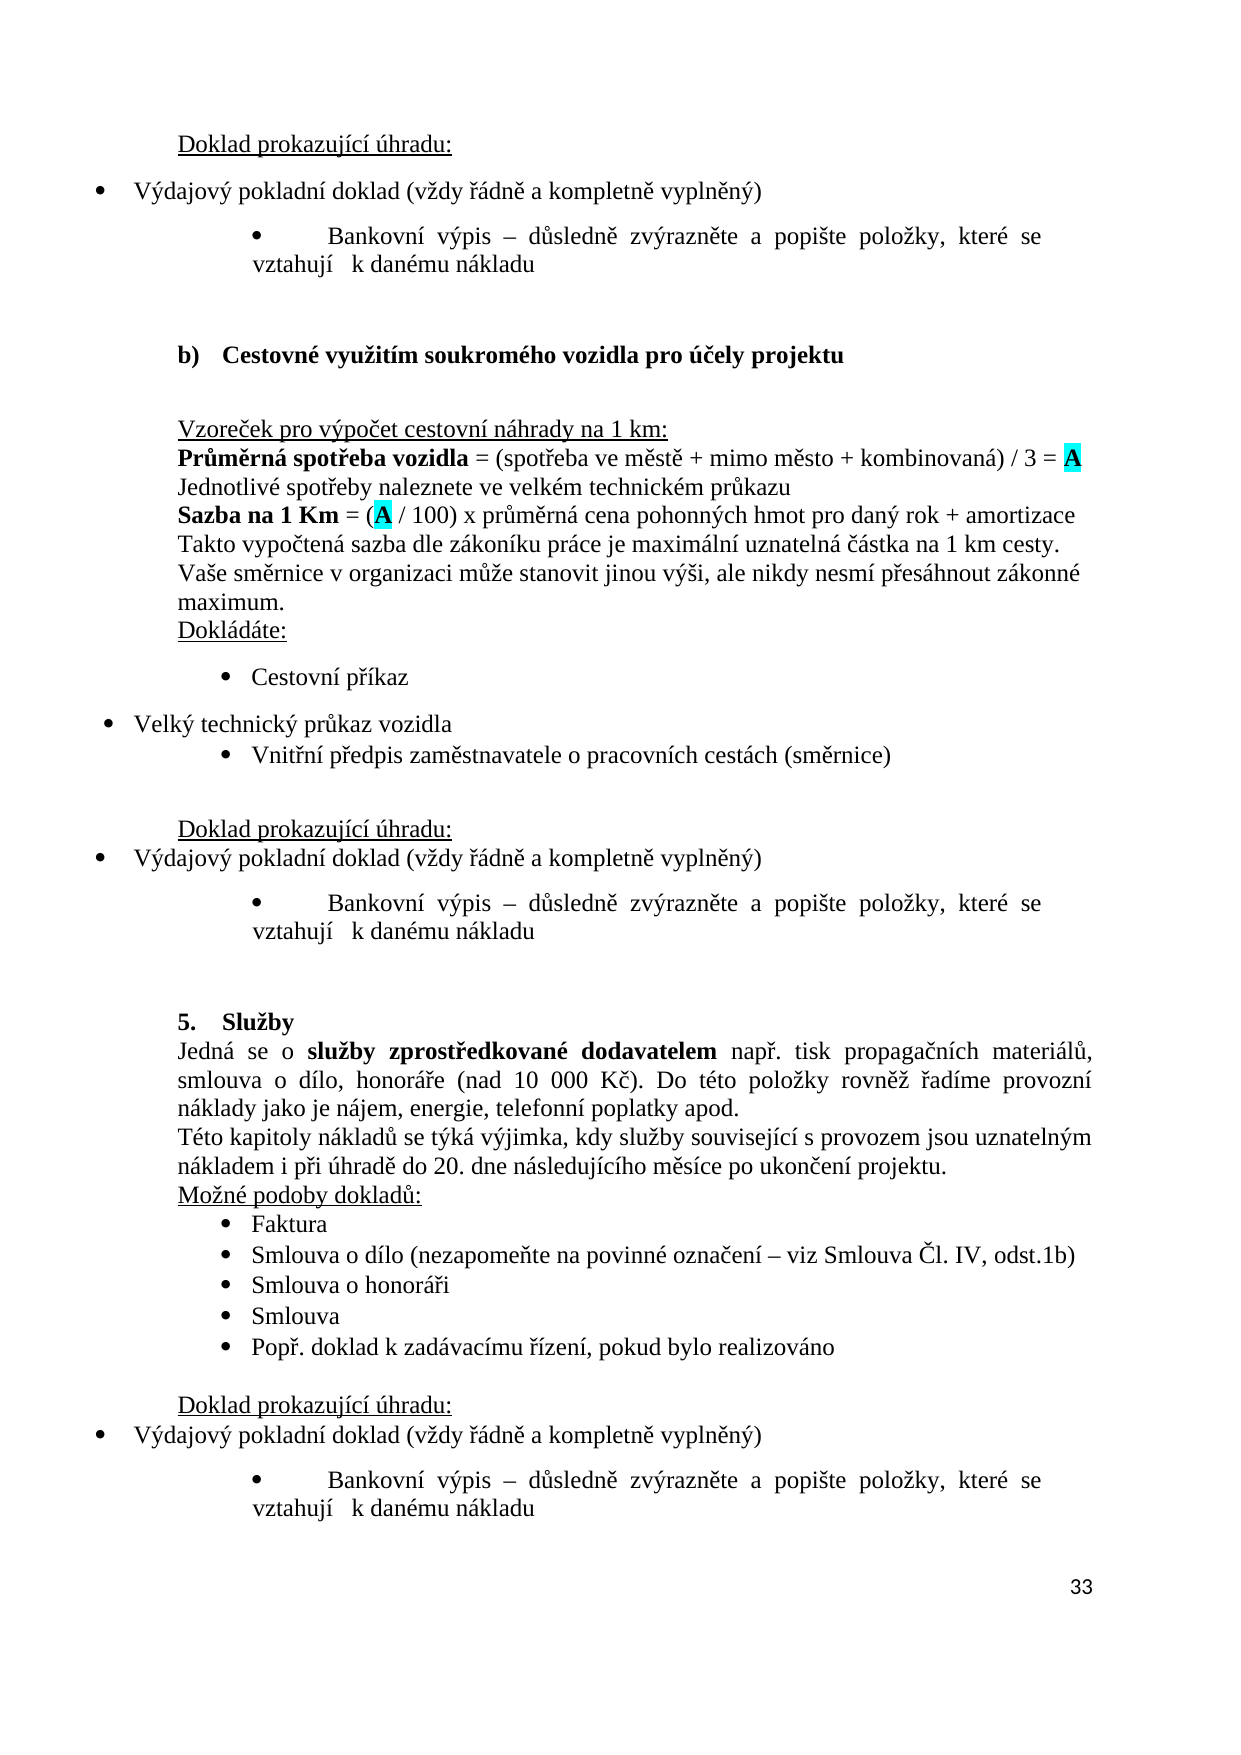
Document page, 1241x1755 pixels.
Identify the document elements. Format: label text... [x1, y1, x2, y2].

list Výdajový pokladní doklad (vždy řádně a kompletně vyplněný) [96, 175, 1153, 205]
list Bankovní výpis – důsledně zvýrazněte a popište položky, které se vztahují k danému nákladu [252, 222, 1093, 278]
text Možné podoby dokladů: [177, 1180, 1153, 1208]
list Cestovní příkaz [221, 661, 1153, 692]
text Dokládáte: [177, 616, 1153, 644]
text Doklad prokazující úhradu: [177, 1390, 1153, 1419]
list Služby [177, 1007, 1153, 1036]
list Bankovní výpis – důsledně zvýrazněte a popište položky, které se vztahují k danému nákladu [252, 1466, 1093, 1522]
list Smlouva o dílo (nezapomeňte na povinné označení – viz Smlouva Čl. IV, odst.1b) [221, 1239, 1153, 1269]
list Vnitřní předpis zaměstnavatele o pracovních cestách (směrnice) [221, 739, 1153, 769]
list Bankovní výpis – důsledně zvýrazněte a popište položky, které se vztahují k danému nákladu [252, 889, 1093, 945]
list Cestovné využitím soukromého vozidla pro účely projektu [177, 340, 1153, 369]
list Smlouva o honoráři [221, 1269, 1153, 1300]
list Výdajový pokladní doklad (vždy řádně a kompletně vyplněný) [96, 843, 1153, 872]
text Vzoreček pro výpočet cestovní náhrady na 1 km: [177, 414, 1153, 443]
text Jednotlivé spotřeby naleznete ve velkém technickém průkazu [177, 472, 1153, 500]
text Sazba na 1 Km = (A / 100) x průměrná cena pohonných hmot pro daný rok + amortizace Takto vypočtená sazba dle zákoníku práce je maximální uznatelná částka na 1 km cesty. Vaše směrnice v organizaci může stanovit jinou výši, ale nikdy nesmí přesáhnout zákonné maximum. [177, 500, 1093, 615]
text Průměrná spotřeba vozidla = (spotřeba ve městě + mimo město + kombinovaná) / 3 = A [177, 443, 1153, 472]
text Této kapitoly nákladů se týká výjimka, kdy služby související s provozem jsou uznatelným nákladem i při úhradě do 20. dne následujícího měsíce po ukončení projektu. [177, 1122, 1093, 1180]
text Doklad prokazující úhradu: [177, 129, 1153, 158]
list Velký technický průkaz vozidla [104, 708, 1153, 739]
list Výdajový pokladní doklad (vždy řádně a kompletně vyplněný) [96, 1419, 1153, 1449]
text Jedná se o služby zprostředkované dodavatelem např. tisk propagačních materiálů, smlouva o dílo, honoráře (nad 10 000 Kč). Do této položky rovněž řadíme provozní náklady jako je nájem, energie, telefonní poplatky apod. [177, 1036, 1093, 1122]
list Faktura [221, 1208, 1153, 1239]
text Doklad prokazující úhradu: [177, 814, 1153, 843]
list Popř. doklad k zadávacímu řízení, pokud bylo realizováno [221, 1331, 1153, 1361]
list Smlouva [221, 1300, 1153, 1331]
